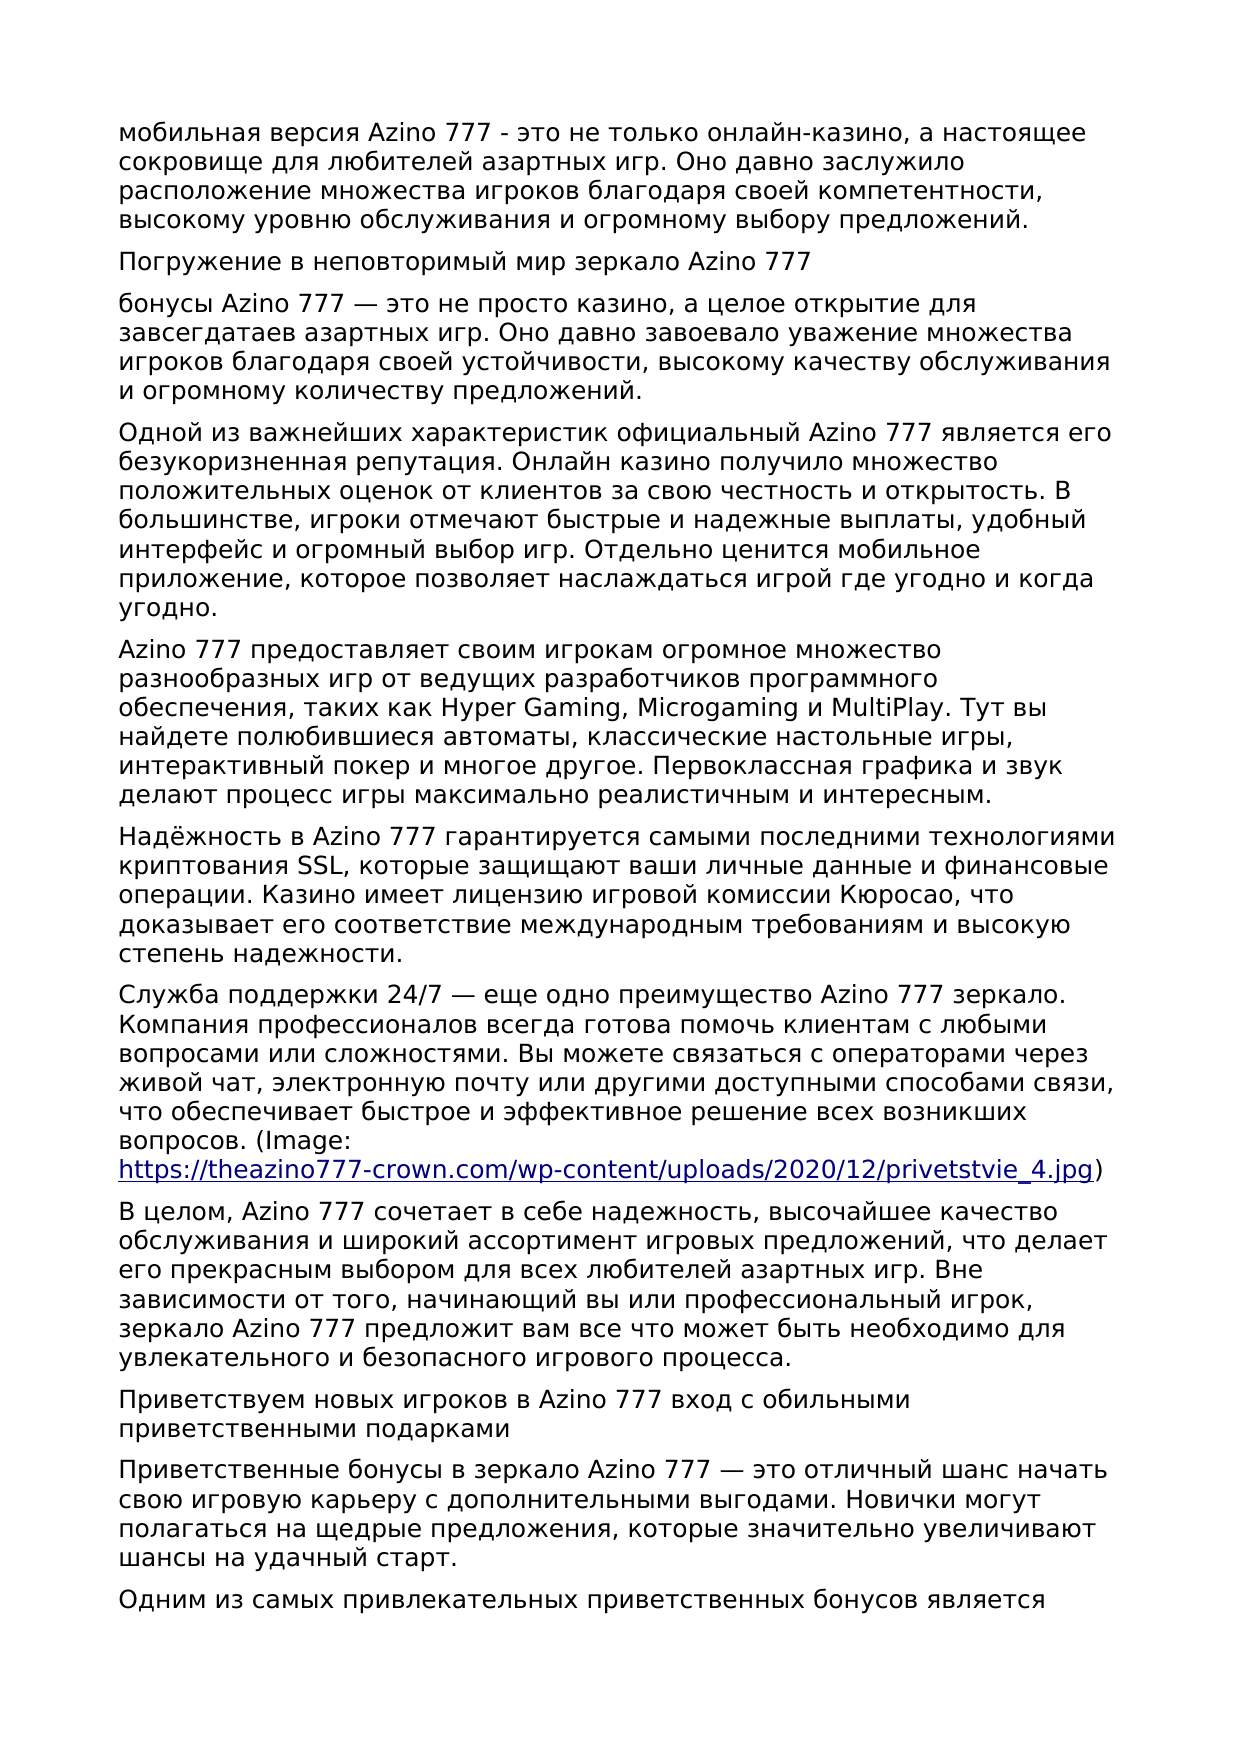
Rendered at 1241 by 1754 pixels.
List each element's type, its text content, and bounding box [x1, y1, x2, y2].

text В целом, Azino 777 сочетает в себе надежность, высочайшее качество обслуживания и широкий ассортимент игровых предложений, что делает его прекрасным выбором для всех любителей азартных игр. Вне зависимости от того, начинающий вы или профессиональный игрок, зеркало Azino 777 предложит вам все что может быть необходимо для увлекательного и безопасного игрового процесса. [118, 1197, 1122, 1372]
text Приветственные бонусы в зеркало Azino 777 — это отличный шанс начать свою игровую карьеру с дополнительными выгодами. Новички могут полагаться на щедрые предложения, которые значительно увеличивают шансы на удачный старт. [118, 1456, 1122, 1572]
text Приветствуем новых игроков в Azino 777 вход с обильными приветственными подарками [118, 1385, 1122, 1443]
text Служба поддержки 24/7 — еще одно преимущество Azino 777 зеркало. Компания профессионалов всегда готова помочь клиентам с любыми вопросами или сложностями. Вы можете связаться с операторами через живой чат, электронную почту или другими доступными способами связи, что обеспечивает быстрое и эффективное решение всех возникших вопросов. (Image: https://theazino777-crown.com/wp-content/uploads/2020/12/privetstvie_4.jpg) [118, 981, 1122, 1185]
text Azino 777 предоставляет своим игрокам огромное множество разнообразных игр от ведущих разработчиков программного обеспечения, таких как Hyper Gaming, Microgaming и MultiPlay. Тут вы найдете полюбившиеся автоматы, классические настольные игры, интерактивный покер и многое другое. Первоклассная графика и звук делают процесс игры максимально реалистичным и интересным. [118, 635, 1122, 810]
text Надёжность в Azino 777 гарантируется самыми последними технологиями криптования SSL, которые защищают ваши личные данные и финансовые операции. Казино имеет лицензию игровой комиссии Кюросао, что доказывает его соответствие международным требованиям и высокую степень надежности. [118, 822, 1122, 968]
text Одной из важнейших характеристик официальный Azino 777 является его безукоризненная репутация. Онлайн казино получило множество положительных оценок от клиентов за свою честность и открытость. В большинстве, игроки отмечают быстрые и надежные выплаты, удобный интерфейс и огромный выбор игр. Отдельно ценится мобильное приложение, которое позволяет наслаждаться игрой где угодно и когда угодно. [118, 418, 1122, 622]
text мобильная версия Azino 777 - это не только онлайн-казино, а настоящее сокровище для любителей азартных игр. Оно давно заслужило расположение множества игроков благодаря своей компетентности, высокому уровню обслуживания и огромному выбору предложений. [118, 118, 1122, 235]
text Одним из самых привлекательных приветственных бонусов является [118, 1585, 1122, 1614]
text Погружение в неповторимый мир зеркало Azino 777 [118, 247, 1122, 276]
text бонусы Azino 777 — это не просто казино, а целое открытие для завсегдатаев азартных игр. Оно давно завоевало уважение множества игроков благодаря своей устойчивости, высокому качеству обслуживания и огромному количеству предложений. [118, 289, 1122, 406]
